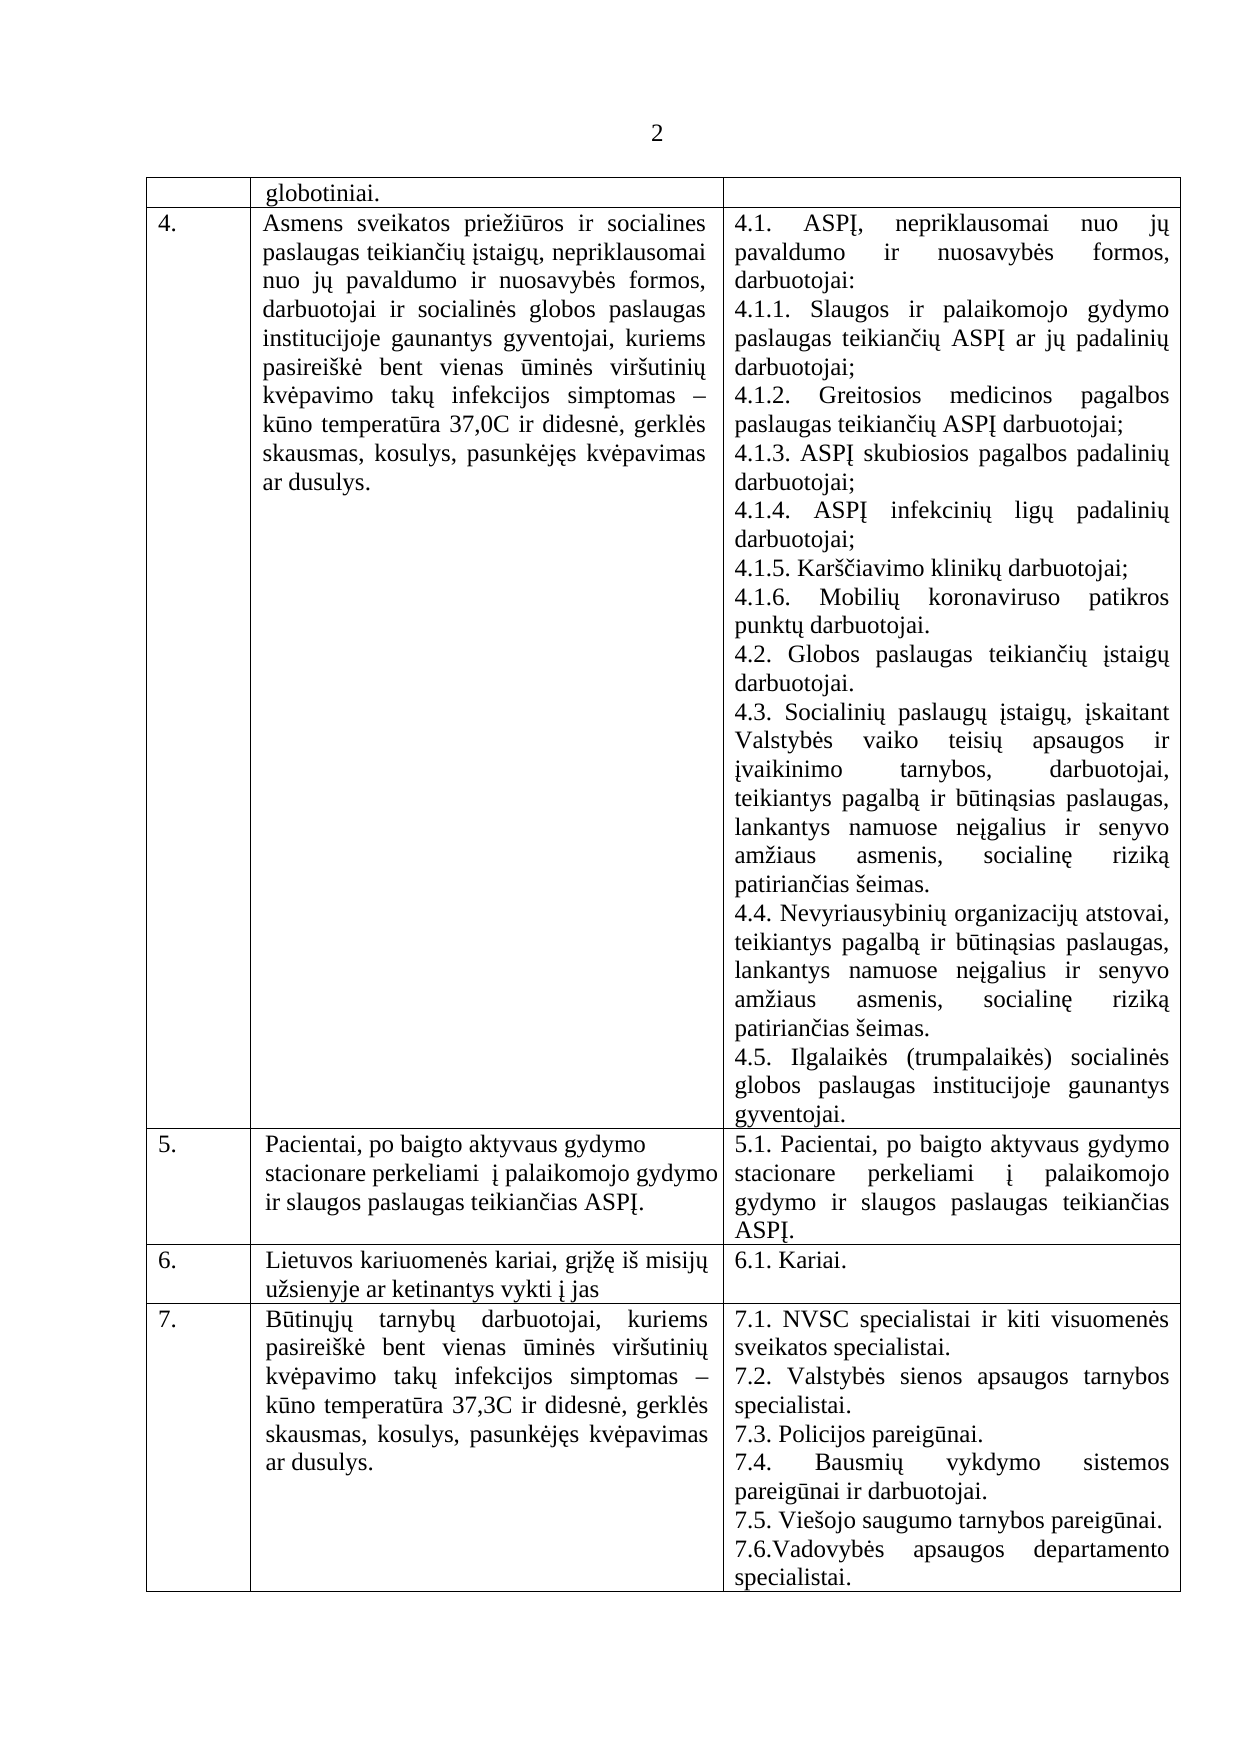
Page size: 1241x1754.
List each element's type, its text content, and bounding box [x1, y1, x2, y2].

table_cell 7.1. NVSC specialistai ir kiti visuomenės sveikatos specialistai. 7.2. Valstybės sienos apsaugos tarnybos specialistai. 7.3. Policijos pareigūnai. 7.4. Bausmių vykdymo sistemos pareigūnai ir darbuotojai. 7.5. Viešojo saugumo tarnybos pareigūnai. 7.6.Vadovybės apsaugos departamento specialistai. [724, 1304, 1180, 1591]
table_cell Pacientai, po baigto aktyvaus gydymo stacionare perkeliami į palaikomojo gydymo ir slaugos paslaugas teikiančias ASPĮ. [251, 1129, 723, 1244]
table_cell [147, 178, 250, 207]
table_cell Asmens sveikatos priežiūros ir socialines paslaugas teikiančių įstaigų, nepriklausomai nuo jų pavaldumo ir nuosavybės formos, darbuotojai ir socialinės globos paslaugas institucijoje gaunantys gyventojai, kuriems pasireiškė bent vienas ūminės viršutinių kvėpavimo takų infekcijos simptomas – kūno temperatūra 37,0C ir didesnė, gerklės skausmas, kosulys, pasunkėjęs kvėpavimas ar dusulys. [251, 208, 723, 1128]
table_cell 4. [147, 208, 250, 1128]
table_cell 5.1. Pacientai, po baigto aktyvaus gydymo stacionare perkeliami į palaikomojo gydymo ir slaugos paslaugas teikiančias ASPĮ. [724, 1129, 1180, 1244]
table_cell 5. [147, 1129, 250, 1244]
table_cell 6. [147, 1245, 250, 1303]
table_cell 4.1. ASPĮ, nepriklausomai nuo jų pavaldumo ir nuosavybės formos, darbuotojai: 4.1.1. Slaugos ir palaikomojo gydymo paslaugas teikiančių ASPĮ ar jų padalinių darbuotojai; 4.1.2. Greitosios medicinos pagalbos paslaugas teikiančių ASPĮ darbuotojai; 4.1.3. ASPĮ skubiosios pagalbos padalinių darbuotojai; 4.1.4. ASPĮ infekcinių ligų padalinių darbuotojai; 4.1.5. Karščiavimo klinikų darbuotojai; 4.1.6. Mobilių koronaviruso patikros punktų darbuotojai. 4.2. Globos paslaugas teikiančių įstaigų darbuotojai. 4.3. Socialinių paslaugų įstaigų, įskaitant Valstybės vaiko teisių apsaugos ir įvaikinimo tarnybos, darbuotojai, teikiantys pagalbą ir būtinąsias paslaugas, lankantys namuose neįgalius ir senyvo amžiaus asmenis, socialinę riziką patiriančias šeimas. 4.4. Nevyriausybinių organizacijų atstovai, teikiantys pagalbą ir būtinąsias paslaugas, lankantys namuose neįgalius ir senyvo amžiaus asmenis, socialinę riziką patiriančias šeimas. 4.5. Ilgalaikės (trumpalaikės) socialinės globos paslaugas institucijoje gaunantys gyventojai. [724, 208, 1180, 1128]
table_cell [724, 178, 1180, 207]
table_cell 7. [147, 1304, 250, 1591]
table_cell globotiniai. [251, 178, 723, 207]
table_cell Būtinųjų tarnybų darbuotojai, kuriems pasireiškė bent vienas ūminės viršutinių kvėpavimo takų infekcijos simptomas – kūno temperatūra 37,3C ir didesnė, gerklės skausmas, kosulys, pasunkėjęs kvėpavimas ar dusulys. [251, 1304, 723, 1591]
table_cell 6.1. Kariai. [724, 1245, 1180, 1303]
table_cell Lietuvos kariuomenės kariai, grįžę iš misijų užsienyje ar ketinantys vykti į jas [251, 1245, 723, 1303]
